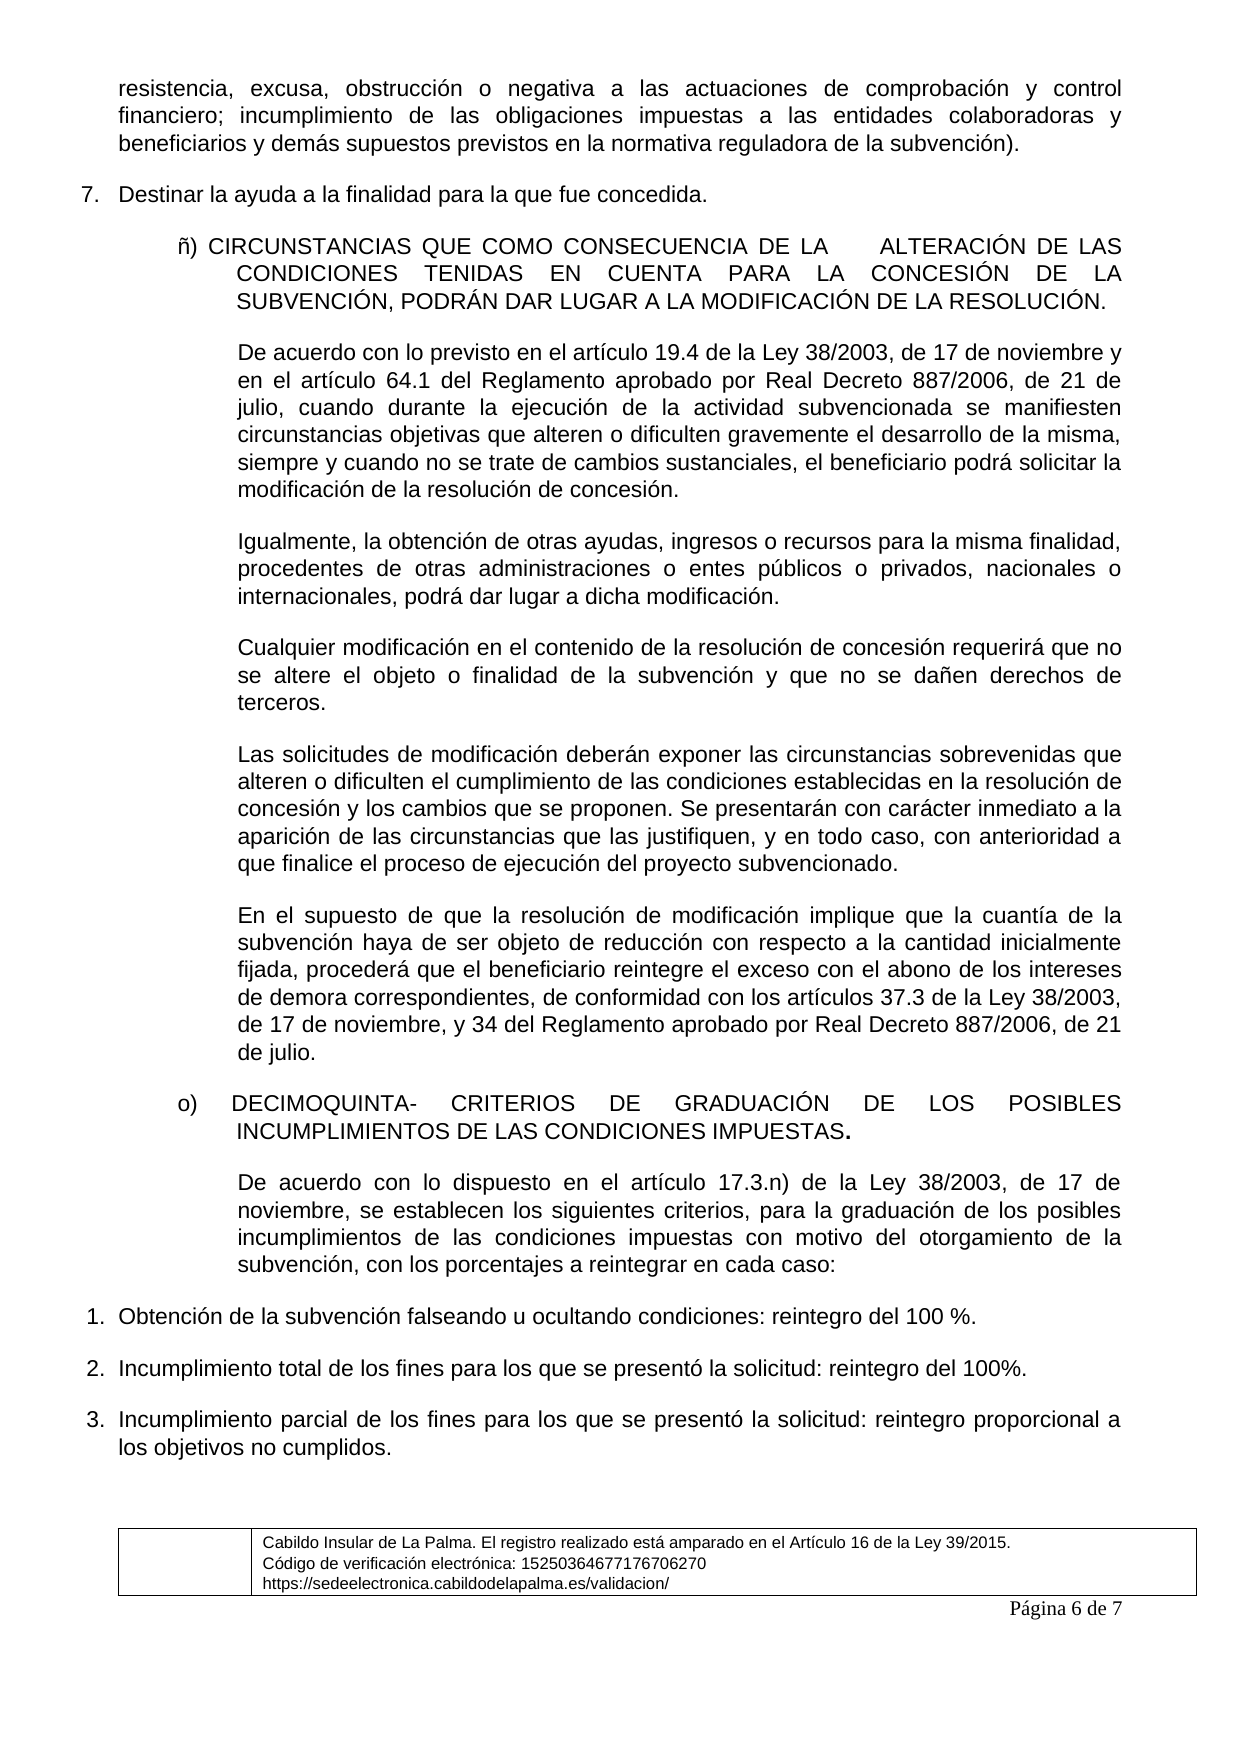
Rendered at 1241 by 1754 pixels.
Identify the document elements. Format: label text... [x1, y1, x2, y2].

list resistencia, excusa, obstrucción o negativa a las actuaciones de comprobación y control financiero; incumplimiento de las obligaciones impuestas a las entidades colaboradoras y beneficiarios y demás supuestos previstos en la normativa reguladora de la subvención). [81, 75, 1122, 156]
text Igualmente, la obtención de otras ayudas, ingresos o recursos para la misma finalidad, procedentes de otras administraciones o entes públicos o privados, nacionales o internacionales, podrá dar lugar a dicha modificación. [237, 528, 1122, 609]
text De acuerdo con lo previsto en el artículo 19.4 de la Ley 38/2003, de 17 de noviembre y en el artículo 64.1 del Reglamento aprobado por Real Decreto 887/2006, de 21 de julio, cuando durante la ejecución de la actividad subvencionada se manifiesten circunstancias objetivas que alteren o dificulten gravemente el desarrollo de la misma, siempre y cuando no se trate de cambios sustanciales, el beneficiario podrá solicitar la modificación de la resolución de concesión. [237, 339, 1122, 503]
text De acuerdo con lo dispuesto en el artículo 17.3.n) de la Ley 38/2003, de 17 de noviembre, se establecen los siguientes criterios, para la graduación de los posibles incumplimientos de las condiciones impuestas con motivo del otorgamiento de la subvención, con los porcentajes a reintegrar en cada caso: [237, 1169, 1122, 1278]
list Destinar la ayuda a la finalidad para la que fue concedida. [81, 181, 1122, 208]
text ñ) CIRCUNSTANCIAS QUE COMO CONSECUENCIA DE LA ALTERACIÓN DE LAS CONDICIONES TENIDAS EN CUENTA PARA LA CONCESIÓN DE LA SUBVENCIÓN, PODRÁN DAR LUGAR A LA MODIFICACIÓN DE LA RESOLUCIÓN. [177, 233, 1122, 314]
text En el supuesto de que la resolución de modificación implique que la cuantía de la subvención haya de ser objeto de reducción con respecto a la cantidad inicialmente fijada, procederá que el beneficiario reintegre el exceso con el abono de los intereses de demora correspondientes, de conformidad con los artículos 37.3 de la Ley 38/2003, de 17 de noviembre, y 34 del Reglamento aprobado por Real Decreto 887/2006, de 21 de julio. [237, 902, 1122, 1065]
list Incumplimiento total de los fines para los que se presentó la solicitud: reintegro del 100%. [86, 1354, 1122, 1381]
list Obtención de la subvención falseando u ocultando condiciones: reintegro del 100 %. [86, 1303, 1122, 1329]
text o) DECIMOQUINTA- CRITERIOS DE GRADUACIÓN DE LOS POSIBLES INCUMPLIMIENTOS DE LAS CONDICIONES IMPUESTAS. [177, 1090, 1122, 1144]
text Cualquier modificación en el contenido de la resolución de concesión requerirá que no se altere el objeto o finalidad de la subvención y que no se dañen derechos de terceros. [237, 634, 1122, 715]
text Las solicitudes de modificación deberán exponer las circunstancias sobrevenidas que alteren o dificulten el cumplimiento de las condiciones establecidas en la resolución de concesión y los cambios que se proponen. Se presentarán con carácter inmediato a la aparición de las circunstancias que las justifiquen, y en todo caso, con anterioridad a que finalice el proceso de ejecución del proyecto subvencionado. [237, 741, 1122, 876]
list Incumplimiento parcial de los fines para los que se presentó la solicitud: reintegro proporcional a los objetivos no cumplidos. [86, 1406, 1122, 1460]
